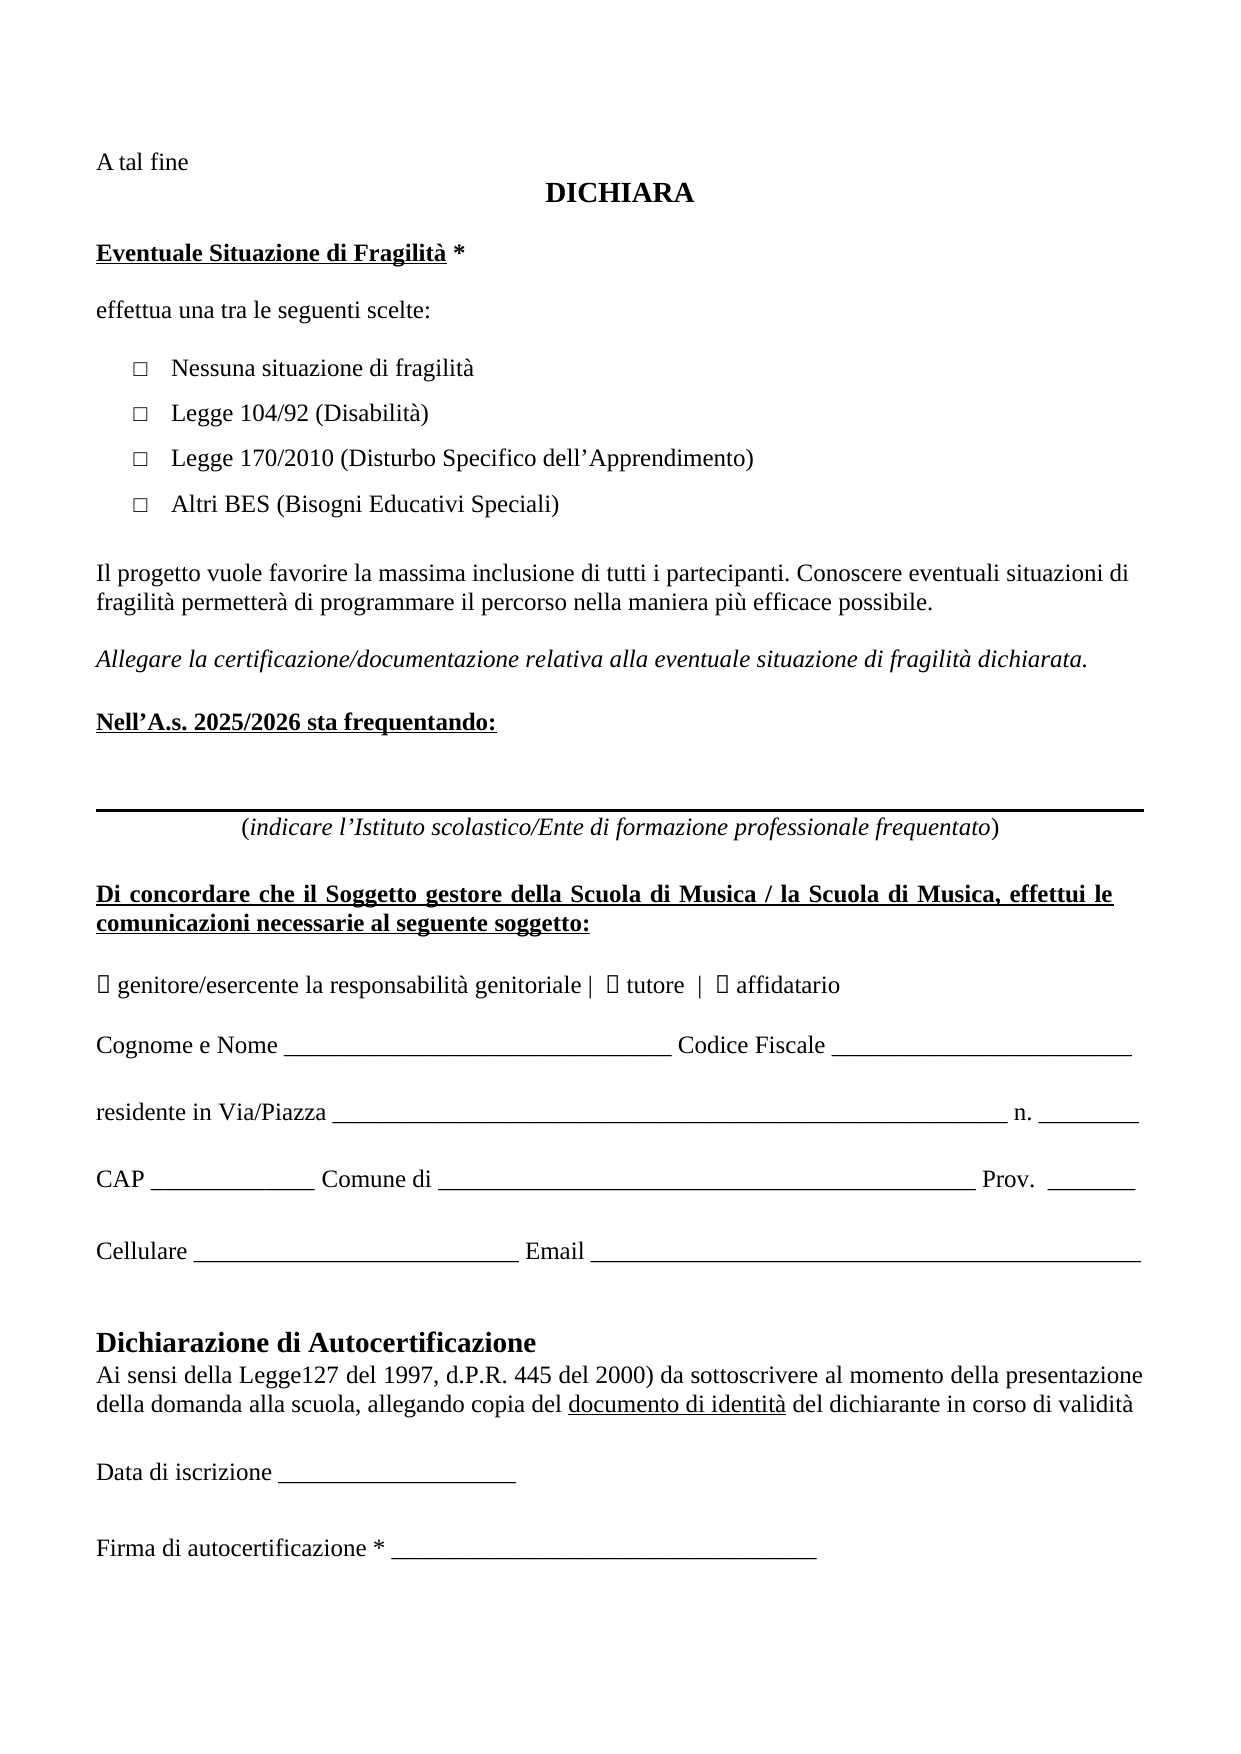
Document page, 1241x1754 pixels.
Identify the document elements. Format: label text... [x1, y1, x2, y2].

subtitle DICHIARA [96, 176, 1144, 209]
list Legge 104/92 (Disabilità) [133, 398, 1144, 428]
text Cellulare __________________________ Email ____________________________________________ [96, 1236, 1144, 1265]
text Il progetto vuole favorire la massima inclusione di tutti i partecipanti. Conoscere eventuali situazioni di fragilità permetterà di programmare il percorso nella maniera più efficace possibile. [96, 558, 1144, 616]
text Ai sensi della Legge127 del 1997, d.P.R. 445 del 2000) da sottoscrivere al momento della presentazione della domanda alla scuola, allegando copia del documento di identità del dichiarante in corso di validità [96, 1360, 1144, 1417]
text Data di iscrizione ___________________ [96, 1457, 1144, 1485]
text Nell’A.s. 2025/2026 sta frequentando: [96, 707, 1144, 736]
list Legge 170/2010 (Disturbo Specifico dell’Apprendimento) [133, 443, 1144, 474]
list residente in Via/Piazza ______________________________________________________ n. ________ [96, 1097, 1144, 1126]
text comunicazioni necessarie al seguente soggetto: [96, 906, 1114, 937]
text Cognome e Nome _______________________________ Codice Fiscale ________________________ [96, 1030, 1144, 1059]
list CAP _____________ Comune di ___________________________________________ Prov. _______ [96, 1164, 1144, 1193]
text  genitore/esercente la responsabilità genitoriale |  tutore |  affidatario [96, 967, 1144, 1001]
list Nessuna situazione di fragilità [133, 353, 1144, 383]
list Altri BES (Bisogni Educativi Speciali) [133, 489, 1144, 519]
text A tal fine [96, 147, 1144, 176]
text Firma di autocertificazione * __________________________________ [96, 1533, 1144, 1562]
text Allegare la certificazione/documentazione relativa alla eventuale situazione di fragilità dichiarata. [96, 644, 1144, 673]
text (indicare l’Istituto scolastico/Ente di formazione professionale frequentato) [96, 812, 1144, 841]
text effettua una tra le seguenti scelte: [96, 295, 1144, 324]
text Di concordare che il Soggetto gestore della Scuola di Musica / la Scuola di Musica, effettui le [96, 879, 1114, 904]
text Dichiarazione di Autocertificazione [96, 1325, 1144, 1359]
text Eventuale Situazione di Fragilità * [96, 238, 1144, 267]
